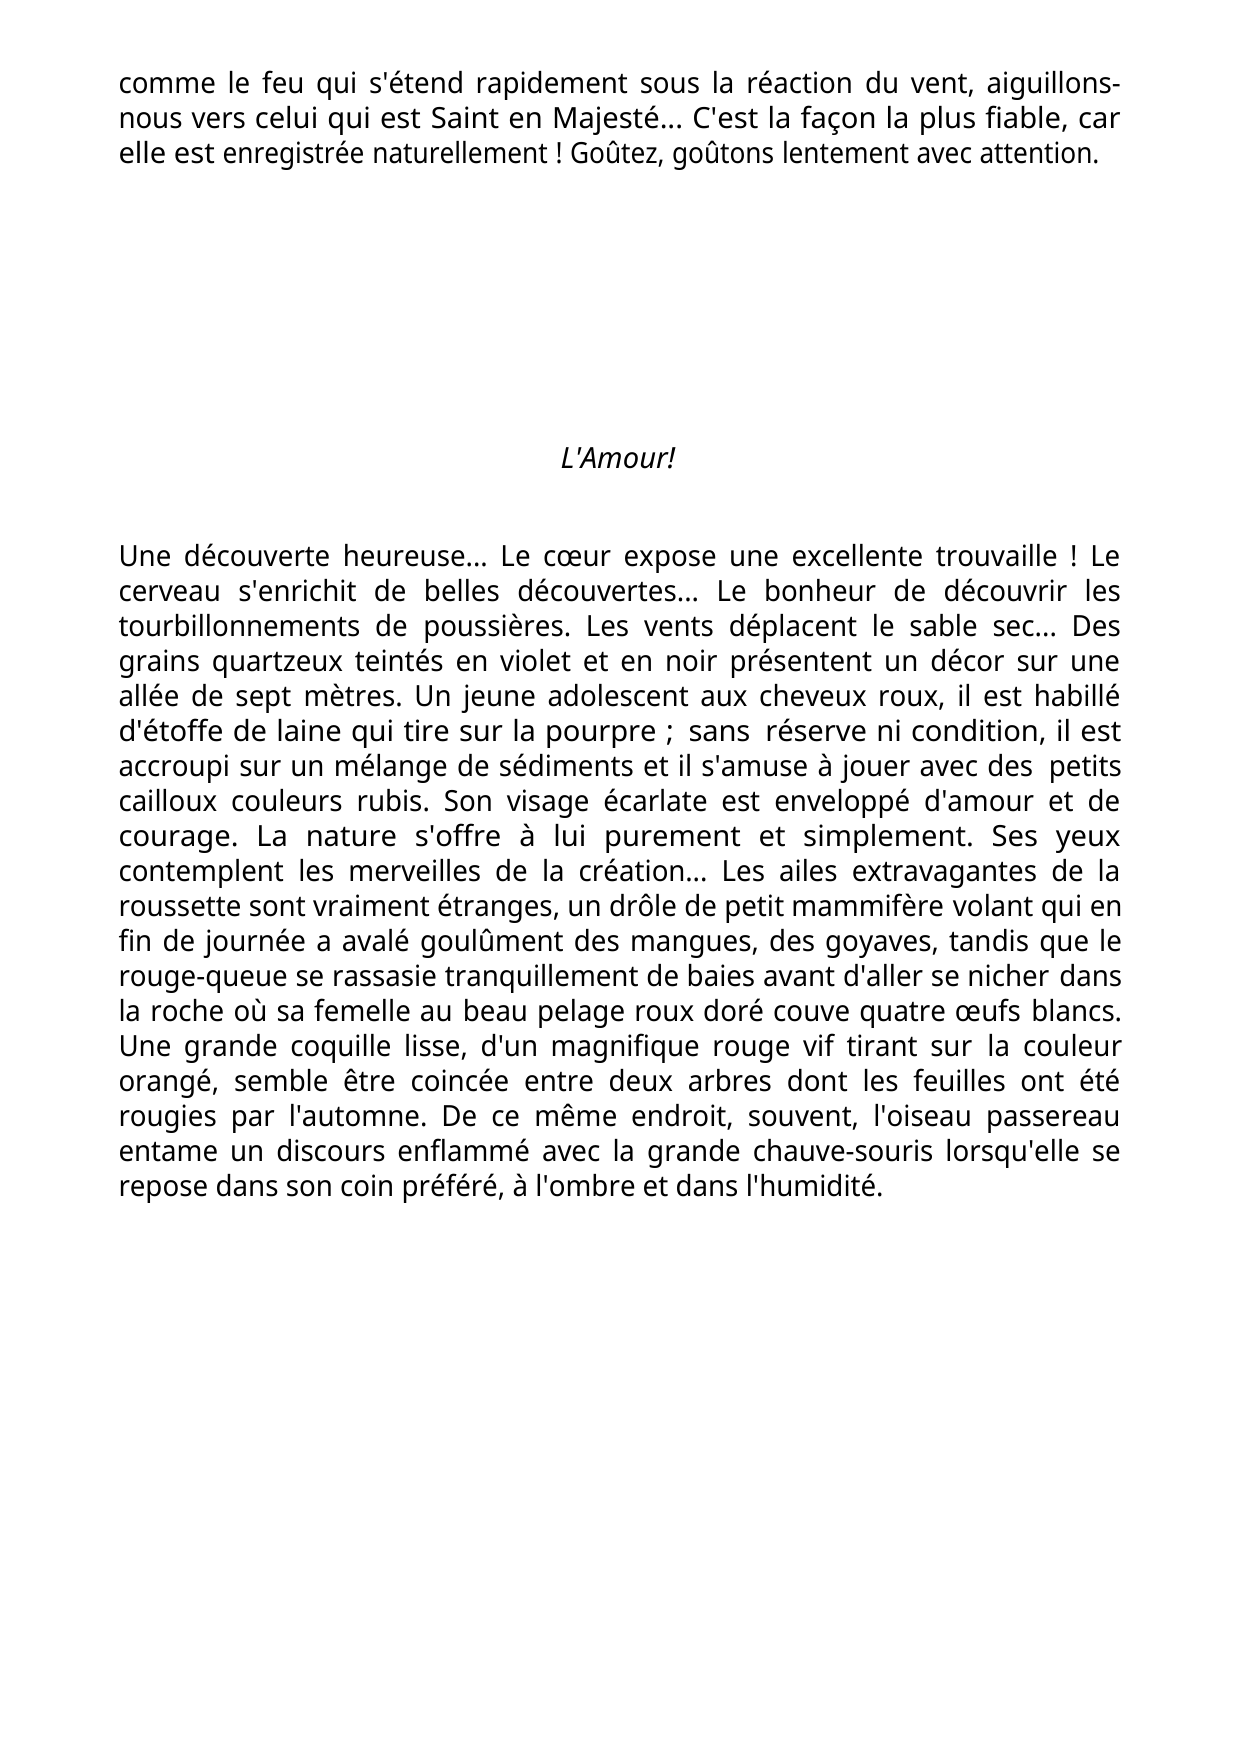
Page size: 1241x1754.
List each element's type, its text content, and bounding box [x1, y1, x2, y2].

text Une découverte heureuse... Le cœur expose une excellente trouvaille ! Le cerveau s'enrichit de belles découvertes... Le bonheur de découvrir les tourbillonnements de poussières. Les vents déplacent le sable sec... Des grains quartzeux teintés en violet et en noir présentent un décor sur une allée de sept mètres. Un jeune adolescent aux cheveux roux, il est habillé d'étoffe de laine qui tire sur la pourpre ; sans réserve ni condition, il est accroupi sur un mélange de sédiments et il s'amuse à jouer avec des petits cailloux couleurs rubis. Son visage écarlate est enveloppé d'amour et de courage. La nature s'offre à lui purement et simplement. Ses yeux contemplent les merveilles de la création... Les ailes extravagantes de la roussette sont vraiment étranges, un drôle de petit mammifère volant qui en fin de journée a avalé goulûment des mangues, des goyaves, tandis que le rouge-queue se rassasie tranquillement de baies avant d'aller se nicher dans la roche où sa femelle au beau pelage roux doré couve quatre œufs blancs. Une grande coquille lisse, d'un magnifique rouge vif tirant sur la couleur orangé, semble être coincée entre deux arbres dont les feuilles ont été rougies par l'automne. De ce même endroit, souvent, l'oiseau passereau entame un discours enflammé avec la grande chauve-souris lorsqu'elle se repose dans son coin préféré, à l'ombre et dans l'humidité. [118, 536, 1122, 1205]
text comme le feu qui s'étend rapidement sous la réaction du vent, aiguillons-nous vers celui qui est Saint en Majesté... C'est la façon la plus fiable, car elle est enregistrée naturellement ! Goûtez, goûtons lentement avec attention. [118, 62, 1122, 172]
text L'Amour! [123, 437, 1116, 477]
